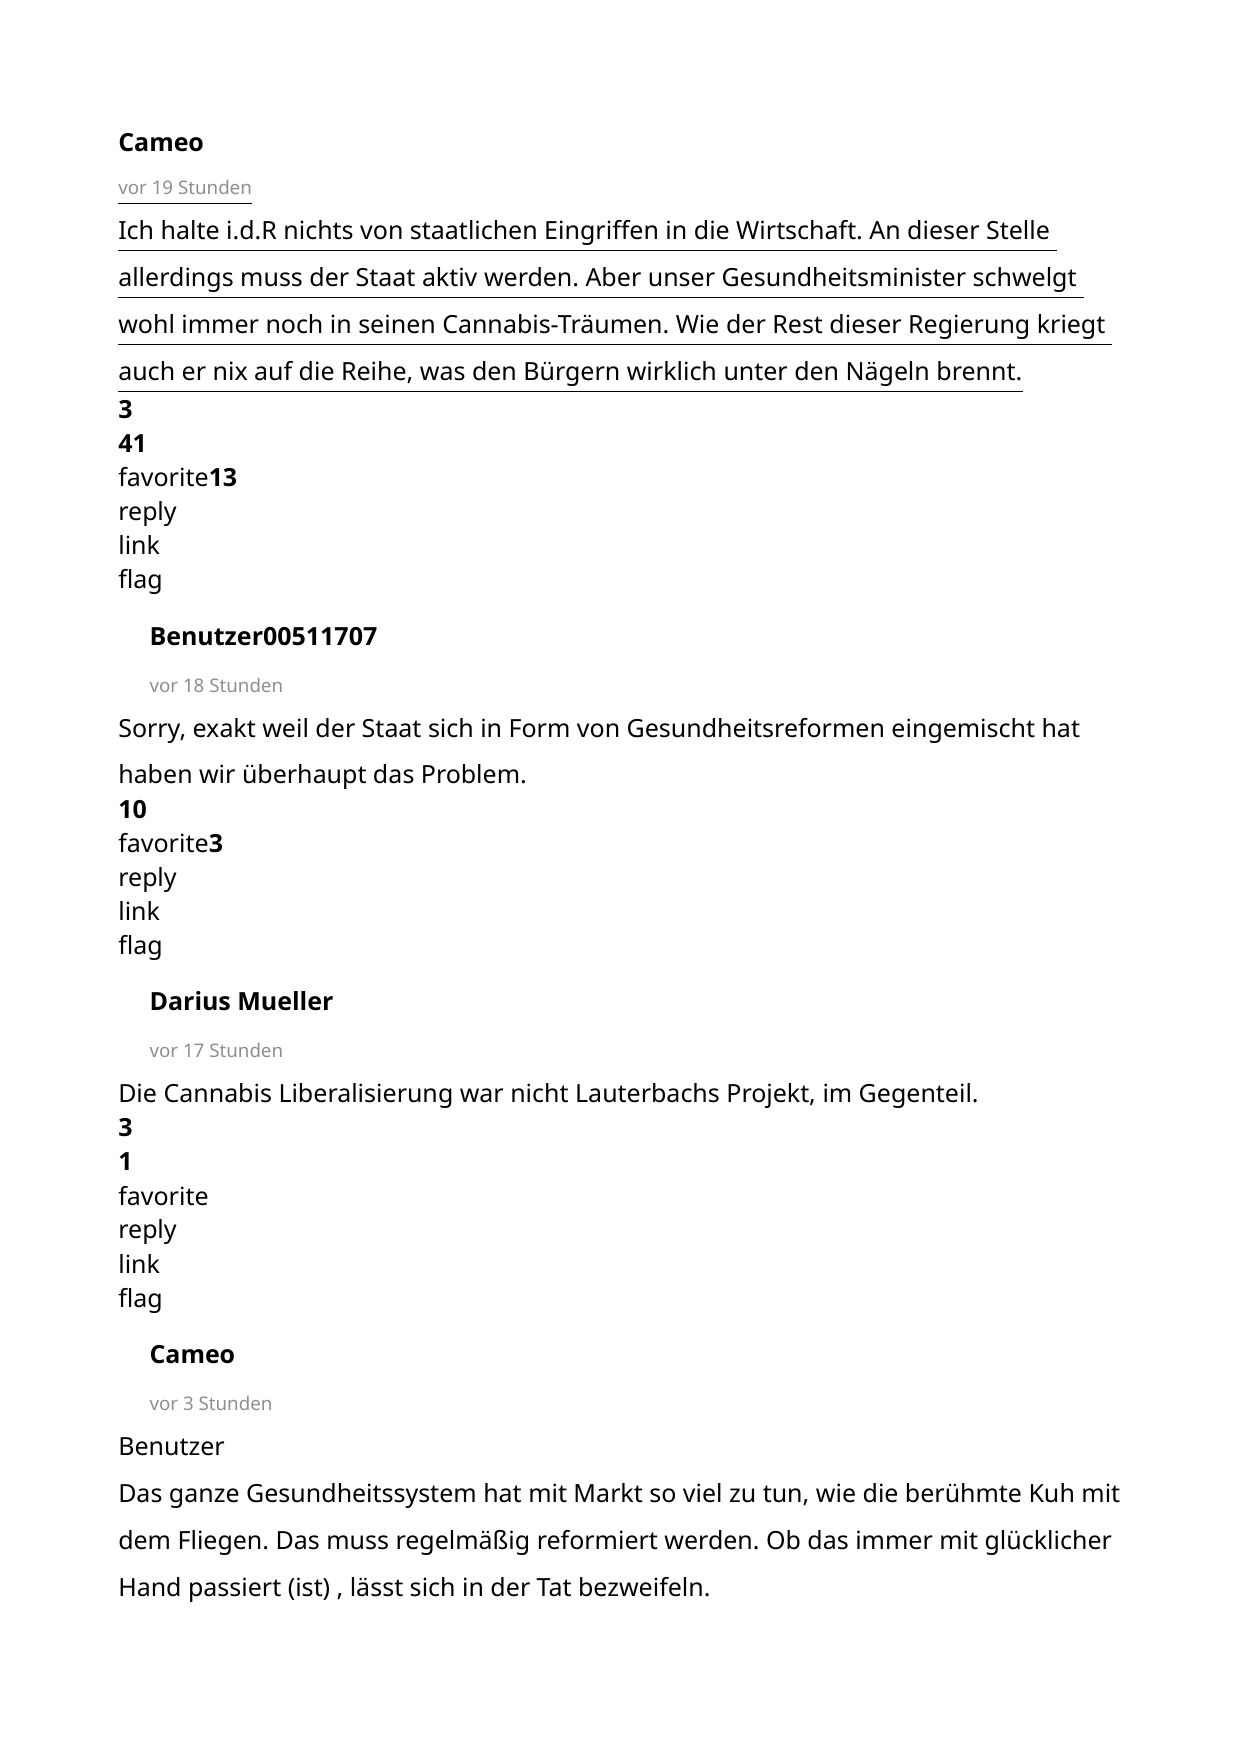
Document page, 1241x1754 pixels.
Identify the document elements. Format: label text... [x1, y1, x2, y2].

text Die Cannabis Liberalisierung war nicht Lauterbachs Projekt, im Gegenteil. [118, 1063, 1122, 1110]
text vor 3 Stunden [149, 1386, 1122, 1416]
text link [118, 893, 1122, 927]
text favorite13 [118, 460, 1122, 494]
text vor 17 Stunden [149, 1033, 1122, 1063]
text Cameo [149, 1330, 1114, 1371]
text link [118, 528, 1122, 562]
text Darius Mueller [149, 977, 1114, 1018]
text Ich halte i.d.R nichts von staatlichen Eingriffen in die Wirtschaft. An dieser Stelle allerdings muss der Staat aktiv werden. Aber unser Gesundheitsminister schwelgt wohl immer noch in seinen Cannabis-Träumen. Wie der Rest dieser Regierung kriegt auch er nix auf die Reihe, was den Bürgern wirklich unter den Nägeln brennt. [118, 204, 1122, 392]
text favorite3 [118, 825, 1122, 859]
text favorite [118, 1178, 1122, 1212]
text 1 [118, 1144, 1122, 1178]
text reply [118, 494, 1122, 528]
text flag [118, 927, 1122, 962]
text flag [118, 562, 1122, 596]
text vor 18 Stunden [149, 668, 1122, 697]
text flag [118, 1280, 1122, 1314]
text 10 [118, 791, 1122, 825]
text Benutzer Das ganze Gesundheitssystem hat mit Markt so viel zu tun, wie die berühmte Kuh mit dem Fliegen. Das muss regelmäßig reformiert werden. Ob das immer mit glücklicher Hand passiert (ist) , lässt sich in der Tat bezweifeln. [118, 1416, 1122, 1603]
text 3 [118, 392, 1122, 426]
text vor 19 Stunden [118, 174, 1122, 204]
text reply [118, 859, 1122, 893]
text reply [118, 1212, 1122, 1246]
text 3 [118, 1110, 1122, 1144]
text 41 [118, 426, 1122, 460]
text link [118, 1246, 1122, 1280]
text Cameo [118, 118, 1114, 159]
text Sorry, exakt weil der Staat sich in Form von Gesundheitsreformen eingemischt hat haben wir überhaupt das Problem. [118, 697, 1122, 791]
text Benutzer00511707 [149, 612, 1114, 652]
